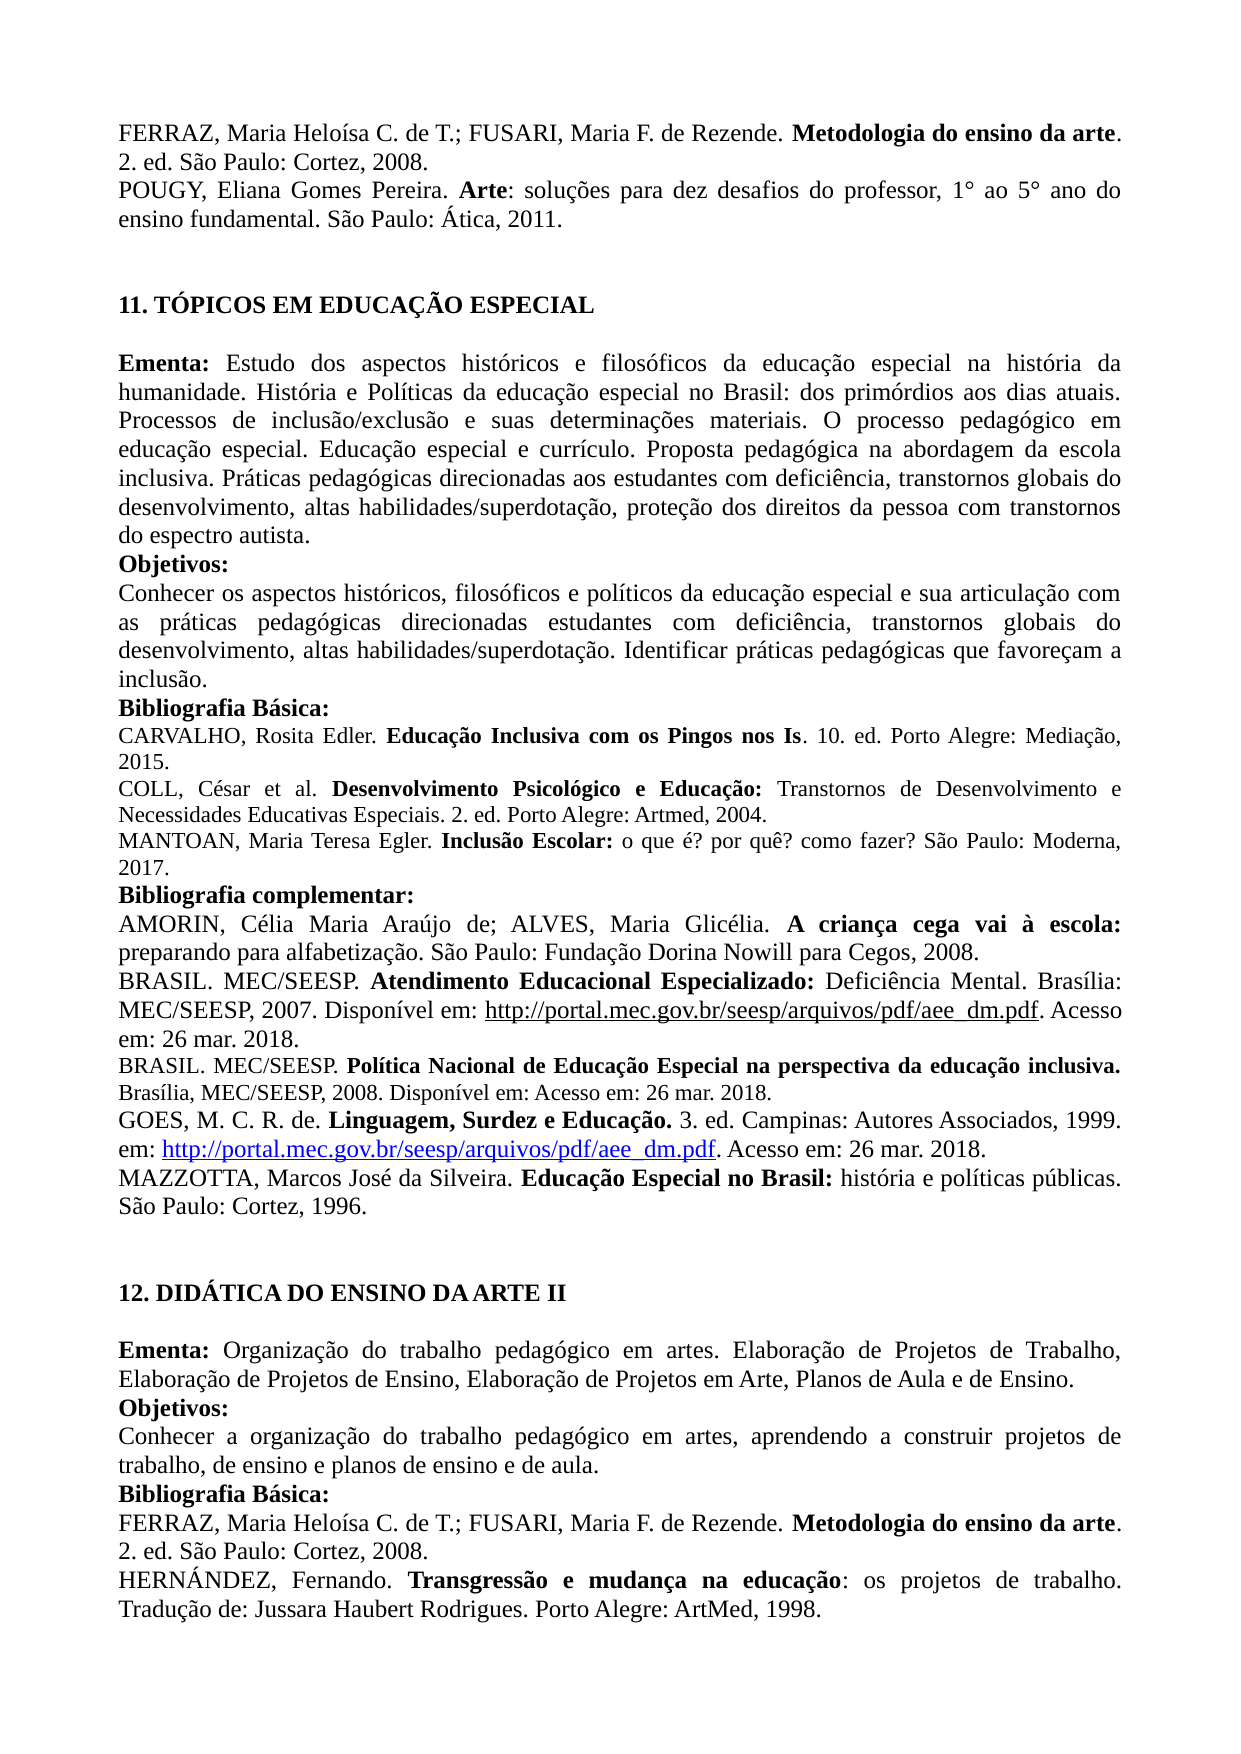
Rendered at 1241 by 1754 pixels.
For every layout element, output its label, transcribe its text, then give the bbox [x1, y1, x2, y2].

text Bibliografia Básica: [118, 693, 1122, 722]
text BRASIL. MEC/SEESP. Política Nacional de Educação Especial na perspectiva da educação inclusiva. Brasília, MEC/SEESP, 2008. Disponível em: Acesso em: 26 mar. 2018. [118, 1052, 1122, 1105]
text Ementa: Estudo dos aspectos históricos e filosóficos da educação especial na história da humanidade. História e Políticas da educação especial no Brasil: dos primórdios aos dias atuais. Processos de inclusão/exclusão e suas determinações materiais. O processo pedagógico em educação especial. Educação especial e currículo. Proposta pedagógica na abordagem da escola inclusiva. Práticas pedagógicas direcionadas aos estudantes com deficiência, transtornos globais do desenvolvimento, altas habilidades/superdotação, proteção dos direitos da pessoa com transtornos do espectro autista. [118, 348, 1122, 549]
text CARVALHO, Rosita Edler. Educação Inclusiva com os Pingos nos Is. 10. ed. Porto Alegre: Mediação, 2015. [118, 722, 1122, 774]
text Objetivos: [118, 1393, 1122, 1421]
text 11. TÓPICOS EM EDUCAÇÃO ESPECIAL [118, 291, 1122, 319]
text MAZZOTTA, Marcos José da Silveira. Educação Especial no Brasil: história e políticas públicas. São Paulo: Cortez, 1996. [118, 1163, 1122, 1220]
text Bibliografia Básica: [118, 1479, 1122, 1508]
text Conhecer a organização do trabalho pedagógico em artes, aprendendo a construir projetos de trabalho, de ensino e planos de ensino e de aula. [118, 1421, 1122, 1479]
text Bibliografia complementar: [118, 880, 1122, 909]
text AMORIN, Célia Maria Araújo de; ALVES, Maria Glicélia. A criança cega vai à escola: preparando para alfabetização. São Paulo: Fundação Dorina Nowill para Cegos, 2008. [118, 909, 1122, 966]
text Ementa: Organização do trabalho pedagógico em artes. Elaboração de Projetos de Trabalho, Elaboração de Projetos de Ensino, Elaboração de Projetos em Arte, Planos de Aula e de Ensino. [118, 1335, 1122, 1393]
text BRASIL. MEC/SEESP. Atendimento Educacional Especializado: Deficiência Mental. Brasília: MEC/SEESP, 2007. Disponível em: http://portal.mec.gov.br/seesp/arquivos/pdf/aee_dm.pdf. Acesso em: 26 mar. 2018. [118, 966, 1122, 1052]
text 12. DIDÁTICA DO ENSINO DA ARTE II [118, 1278, 1122, 1306]
text MANTOAN, Maria Teresa Egler. Inclusão Escolar: o que é? por quê? como fazer? São Paulo: Moderna, 2017. [118, 827, 1122, 880]
text COLL, César et al. Desenvolvimento Psicológico e Educação: Transtornos de Desenvolvimento e Necessidades Educativas Especiais. 2. ed. Porto Alegre: Artmed, 2004. [118, 774, 1122, 827]
text GOES, M. C. R. de. Linguagem, Surdez e Educação. 3. ed. Campinas: Autores Associados, 1999. em: http://portal.mec.gov.br/seesp/arquivos/pdf/aee_dm.pdf. Acesso em: 26 mar. 2018. [118, 1105, 1122, 1163]
text Objetivos: [118, 549, 1122, 578]
text FERRAZ, Maria Heloísa C. de T.; FUSARI, Maria F. de Rezende. Metodologia do ensino da arte. 2. ed. São Paulo: Cortez, 2008. [118, 1508, 1122, 1565]
text FERRAZ, Maria Heloísa C. de T.; FUSARI, Maria F. de Rezende. Metodologia do ensino da arte. 2. ed. São Paulo: Cortez, 2008. [118, 118, 1122, 176]
text POUGY, Eliana Gomes Pereira. Arte: soluções para dez desafios do professor, 1° ao 5° ano do ensino fundamental. São Paulo: Ática, 2011. [118, 176, 1122, 233]
text HERNÁNDEZ, Fernando. Transgressão e mudança na educação: os projetos de trabalho. Tradução de: Jussara Haubert Rodrigues. Porto Alegre: ArtMed, 1998. [118, 1565, 1122, 1623]
text Conhecer os aspectos históricos, filosóficos e políticos da educação especial e sua articulação com as práticas pedagógicas direcionadas estudantes com deficiência, transtornos globais do desenvolvimento, altas habilidades/superdotação. Identificar práticas pedagógicas que favoreçam a inclusão. [118, 578, 1122, 693]
